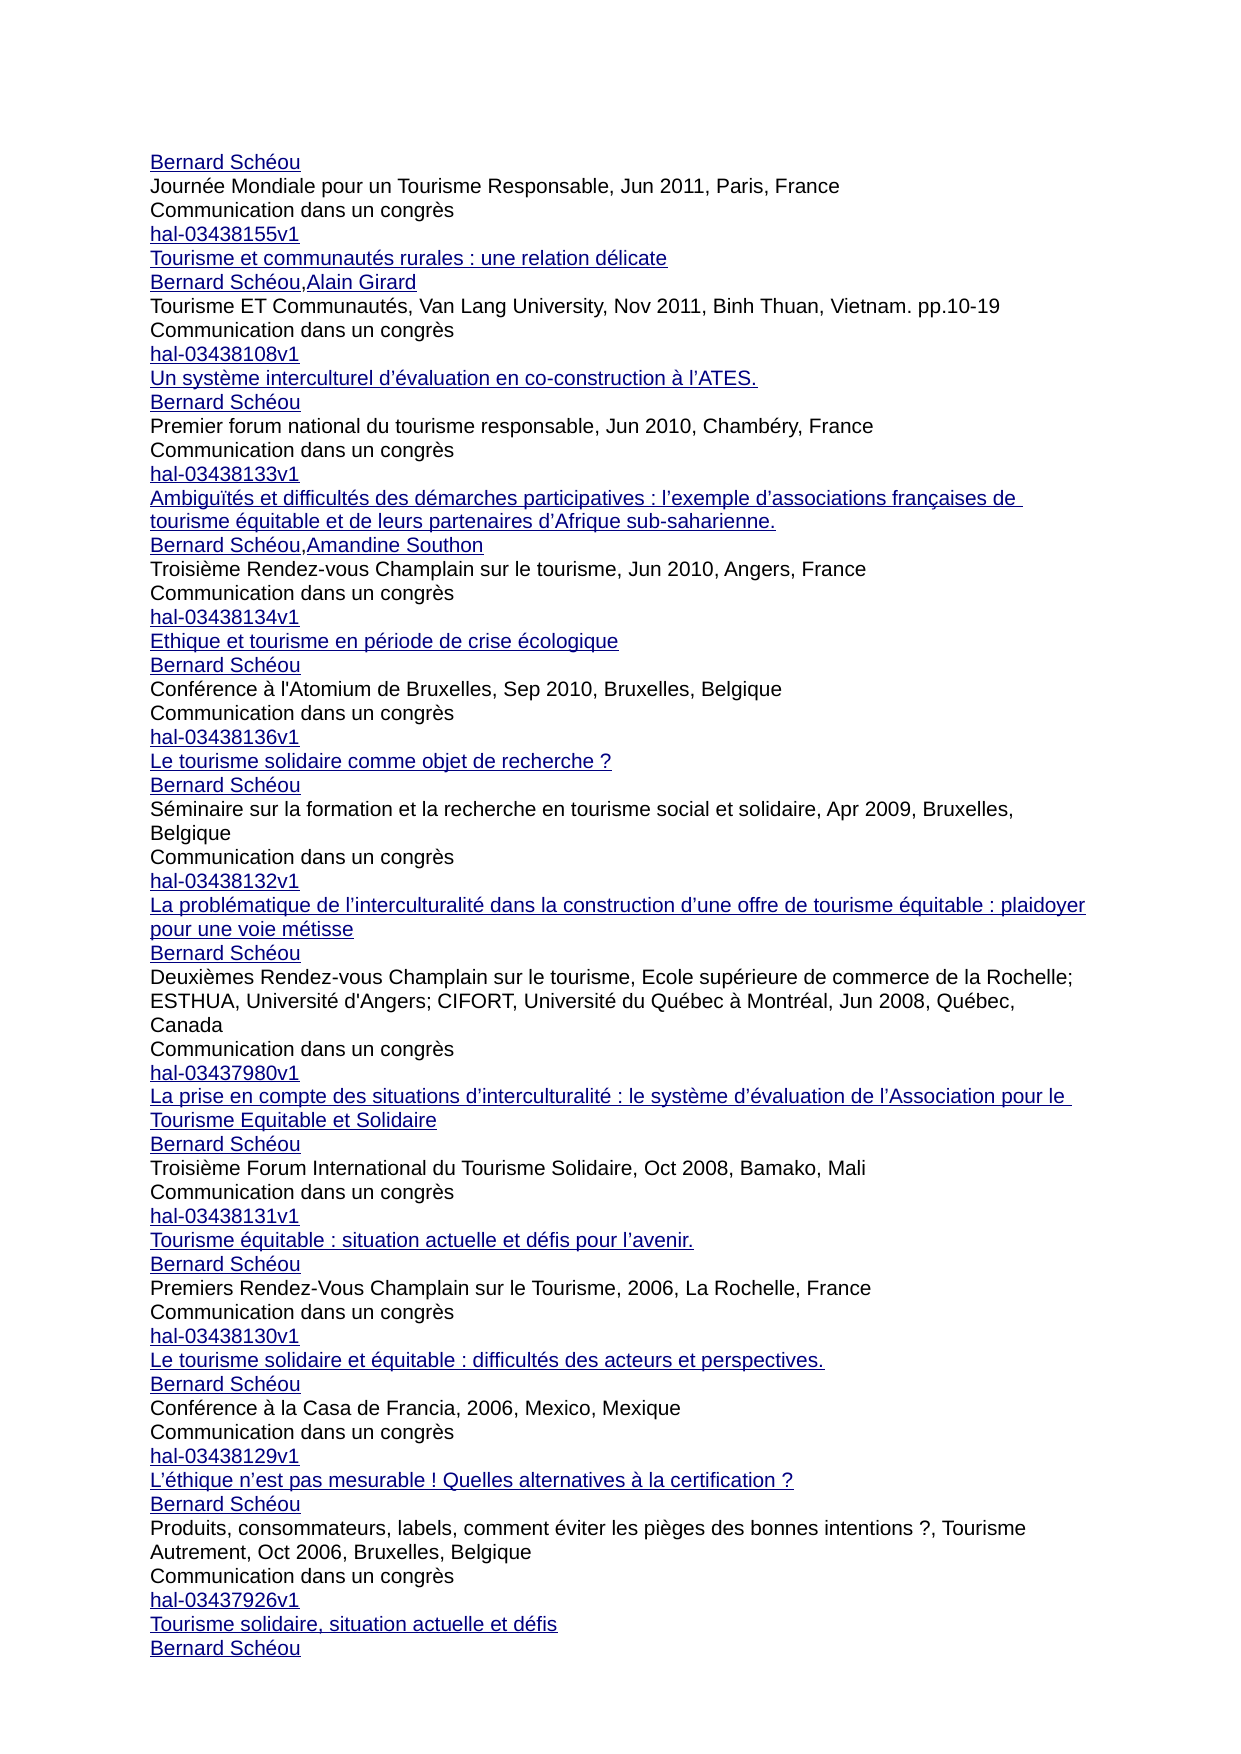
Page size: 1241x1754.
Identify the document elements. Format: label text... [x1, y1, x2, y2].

table_cell Le tourisme solidaire et équitable : difficultés des acteurs et perspectives. Bernard Schéou Conférence à la Casa de Francia, 2006, Mexico, Mexique Communication dans un congrès hal-03438129v1 [150, 1348, 1090, 1468]
table_cell Ambiguïtés et difficultés des démarches participatives : l’exemple d’associations françaises de tourisme équitable et de leurs partenaires d’Afrique sub-saharienne. Bernard Schéou,Amandine Southon Troisième Rendez-vous Champlain sur le tourisme, Jun 2010, Angers, France Communication dans un congrès hal-03438134v1 [150, 485, 1090, 629]
table_cell Ethique et tourisme en période de crise écologique Bernard Schéou Conférence à l'Atomium de Bruxelles, Sep 2010, Bruxelles, Belgique Communication dans un congrès hal-03438136v1 [150, 629, 1090, 749]
table_cell La prise en compte des situations d’interculturalité : le système d’évaluation de l’Association pour le Tourisme Equitable et Solidaire Bernard Schéou Troisième Forum International du Tourisme Solidaire, Oct 2008, Bamako, Mali Communication dans un congrès hal-03438131v1 [150, 1084, 1090, 1228]
table_cell L’éthique n’est pas mesurable ! Quelles alternatives à la certification ? Bernard Schéou Produits, consommateurs, labels, comment éviter les pièges des bonnes intentions ?, Tourisme Autrement, Oct 2006, Bruxelles, Belgique Communication dans un congrès hal-03437926v1 [150, 1468, 1090, 1611]
table_cell Tourisme équitable : situation actuelle et défis pour l’avenir. Bernard Schéou Premiers Rendez-Vous Champlain sur le Tourisme, 2006, La Rochelle, France Communication dans un congrès hal-03438130v1 [150, 1228, 1090, 1348]
table_cell Tourisme et communautés rurales : une relation délicate Bernard Schéou,Alain Girard Tourisme ET Communautés, Van Lang University, Nov 2011, Binh Thuan, Vietnam. pp.10-19 Communication dans un congrès hal-03438108v1 [150, 246, 1090, 366]
table_cell La problématique de l’interculturalité dans la construction d’une offre de tourisme équitable : plaidoyer pour une voie métisse Bernard Schéou Deuxièmes Rendez-vous Champlain sur le tourisme, Ecole supérieure de commerce de la Rochelle; ESTHUA, Université d'Angers; CIFORT, Université du Québec à Montréal, Jun 2008, Québec, Canada Communication dans un congrès hal-03437980v1 [150, 893, 1090, 1084]
table_cell Un système interculturel d’évaluation en co-construction à l’ATES. Bernard Schéou Premier forum national du tourisme responsable, Jun 2010, Chambéry, France Communication dans un congrès hal-03438133v1 [150, 366, 1090, 485]
table_cell Le tourisme solidaire comme objet de recherche ? Bernard Schéou Séminaire sur la formation et la recherche en tourisme social et solidaire, Apr 2009, Bruxelles, Belgique Communication dans un congrès hal-03438132v1 [150, 749, 1090, 893]
table_cell Tourisme solidaire, situation actuelle et défis Bernard Schéou [150, 1611, 1090, 1659]
table_cell Bernard Schéou Journée Mondiale pour un Tourisme Responsable, Jun 2011, Paris, France Communication dans un congrès hal-03438155v1 [150, 150, 1090, 246]
